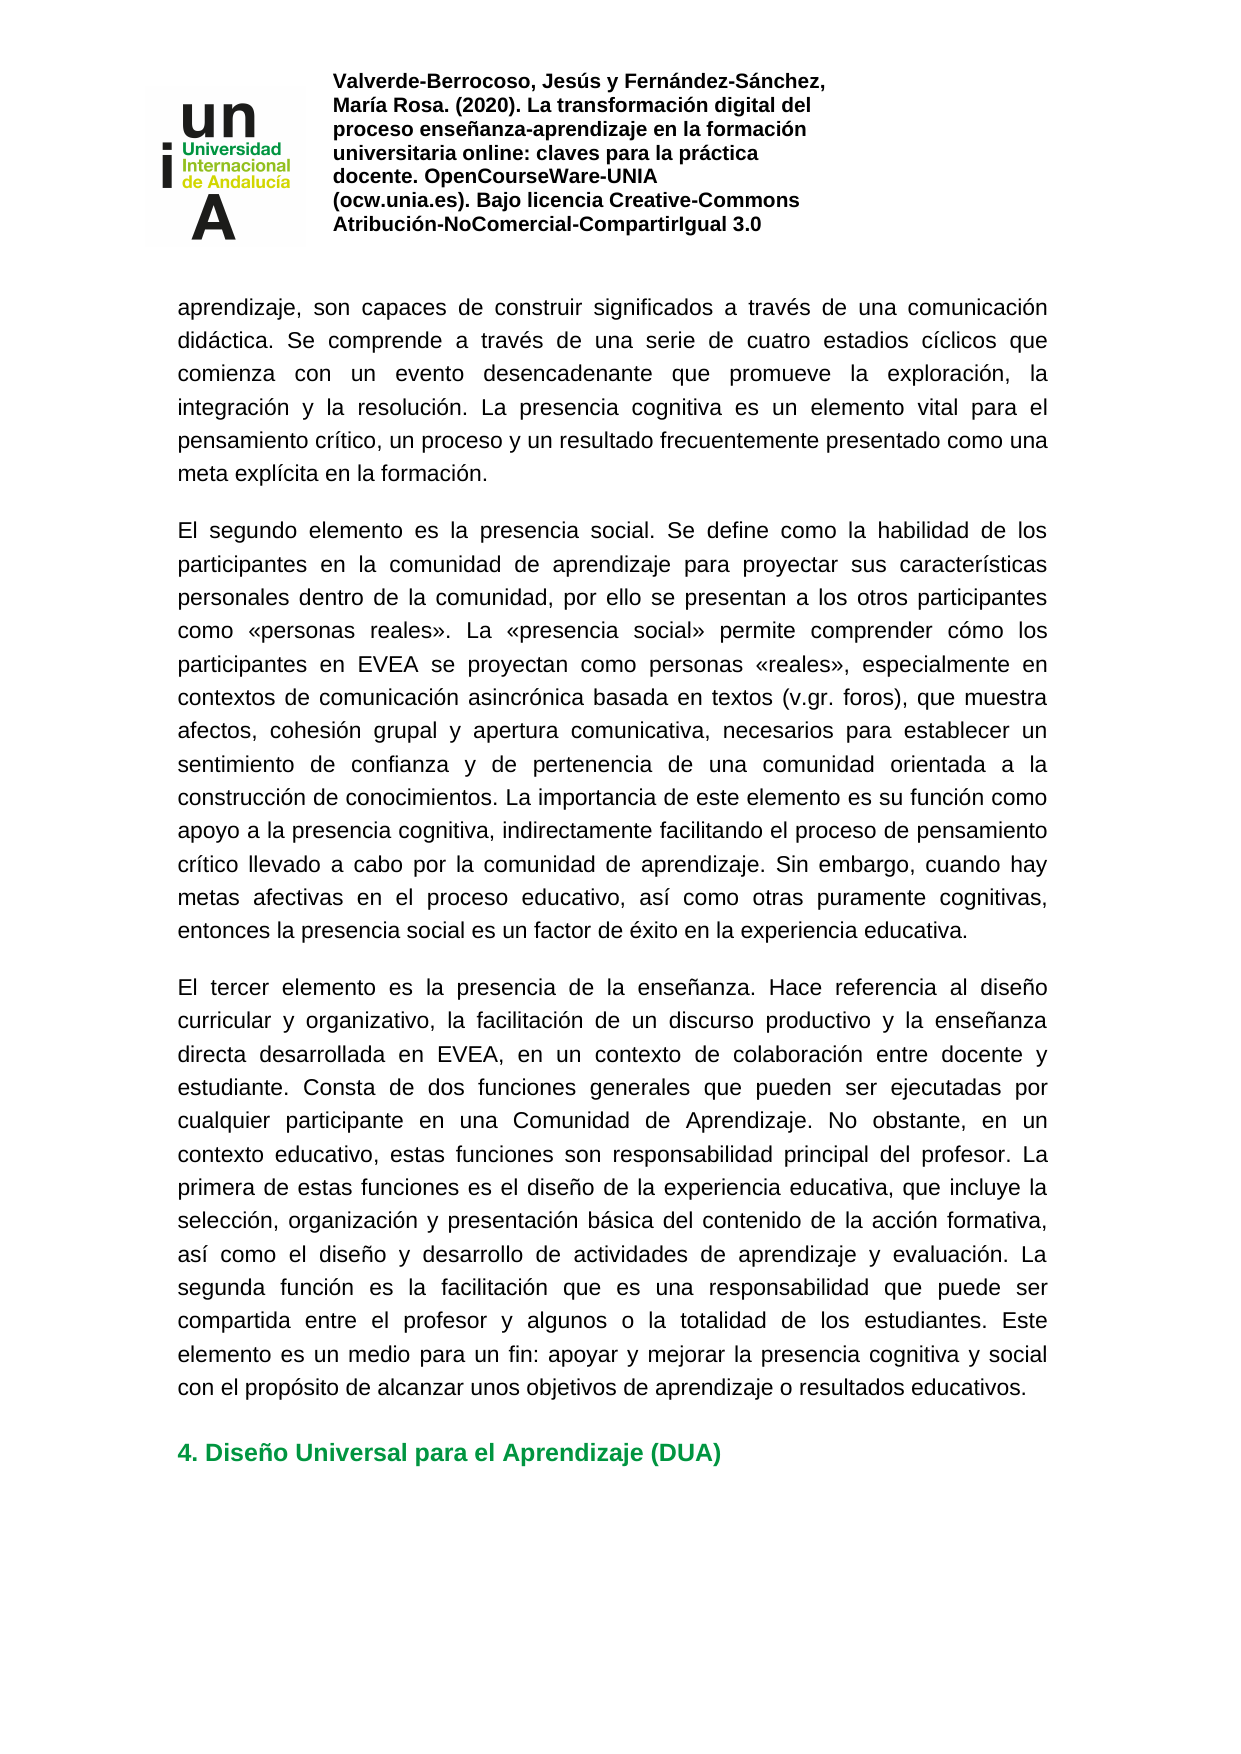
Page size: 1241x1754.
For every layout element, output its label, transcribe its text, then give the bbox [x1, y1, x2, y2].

text 4. Diseño Universal para el Aprendizaje (DUA) [177, 1438, 1048, 1466]
text El tercer elemento es la presencia de la enseñanza. Hace referencia al diseño curricular y organizativo, la facilitación de un discurso productivo y la enseñanza directa desarrollada en EVEA, en un contexto de colaboración entre docente y estudiante. Consta de dos funciones generales que pueden ser ejecutadas por cualquier participante en una Comunidad de Aprendizaje. No obstante, en un contexto educativo, estas funciones son responsabilidad principal del profesor. La primera de estas funciones es el diseño de la experiencia educativa, que incluye la selección, organización y presentación básica del contenido de la acción formativa, así como el diseño y desarrollo de actividades de aprendizaje y evaluación. La segunda función es la facilitación que es una responsabilidad que puede ser compartida entre el profesor y algunos o la totalidad de los estudiantes. Este elemento es un medio para un fin: apoyar y mejorar la presencia cognitiva y social con el propósito de alcanzar unos objetivos de aprendizaje o resultados educativos. [177, 969, 1048, 1402]
text El segundo elemento es la presencia social. Se define como la habilidad de los participantes en la comunidad de aprendizaje para proyectar sus características personales dentro de la comunidad, por ello se presentan a los otros participantes como «personas reales». La «presencia social» permite comprender cómo los participantes en EVEA se proyectan como personas «reales», especialmente en contextos de comunicación asincrónica basada en textos (v.gr. foros), que muestra afectos, cohesión grupal y apertura comunicativa, necesarios para establecer un sentimiento de confianza y de pertenencia de una comunidad orientada a la construcción de conocimientos. La importancia de este elemento es su función como apoyo a la presencia cognitiva, indirectamente facilitando el proceso de pensamiento crítico llevado a cabo por la comunidad de aprendizaje. Sin embargo, cuando hay metas afectivas en el proceso educativo, así como otras puramente cognitivas, entonces la presencia social es un factor de éxito en la experiencia educativa. [177, 512, 1048, 945]
text aprendizaje, son capaces de construir significados a través de una comunicación didáctica. Se comprende a través de una serie de cuatro estadios cíclicos que comienza con un evento desencadenante que promueve la exploración, la integración y la resolución. La presencia cognitiva es un elemento vital para el pensamiento crítico, un proceso y un resultado frecuentemente presentado como una meta explícita en la formación. [177, 288, 1048, 488]
